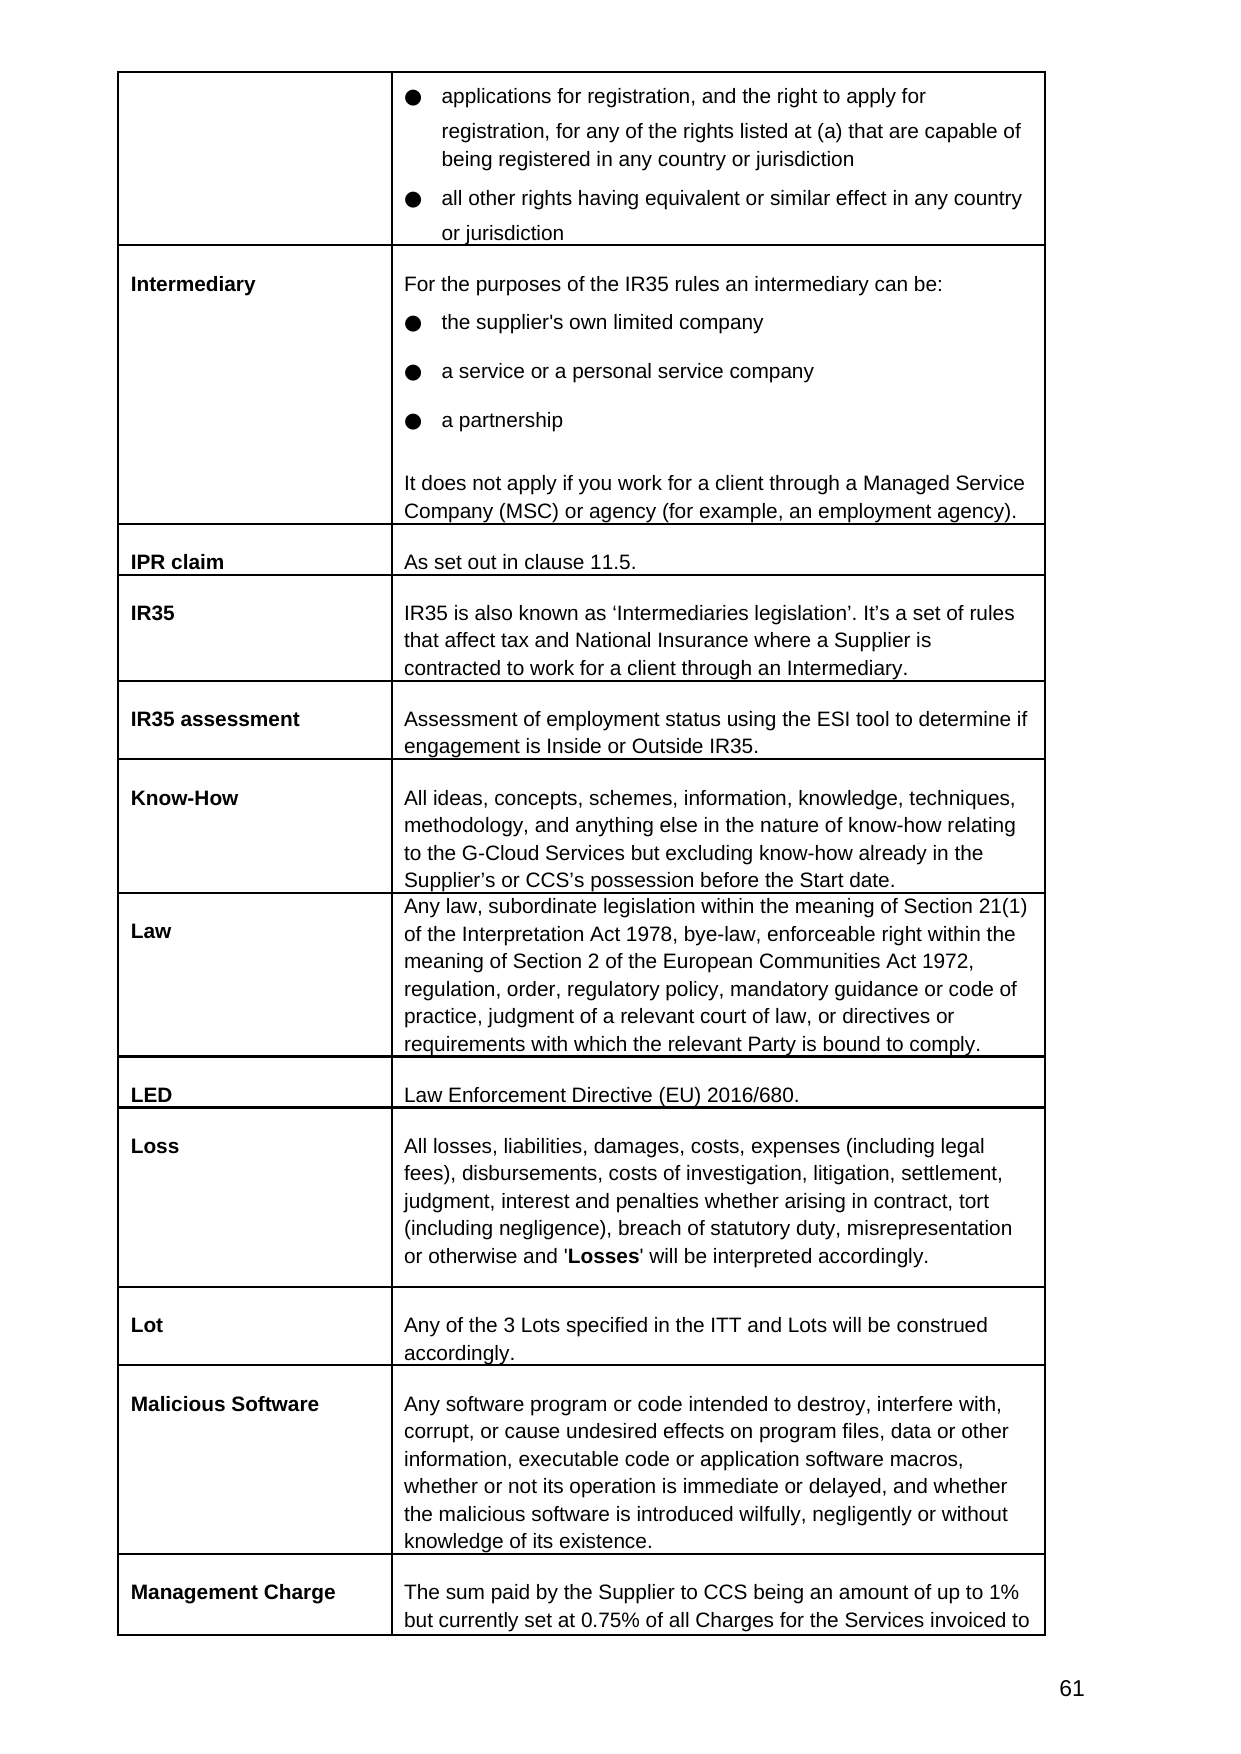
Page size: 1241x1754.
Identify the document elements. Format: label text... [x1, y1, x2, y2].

table_cell As set out in clause 11.5. [393, 525, 1044, 574]
table_cell Intellectual Property Rights are: copyright, rights related to or affording protection similar to copyright, rights in databases, patents and rights in inventions, semi-conductor topography rights, trade marks, rights in internet domain names and website addresses and other rights in trade names, designs, Know-How, trade secrets and other rights in Confidential Information applications for registration, and the right to apply for registration, for any of the rights listed at (a) that are capable of being registered in any country or jurisdiction all other rights having equivalent or similar effect in any country or jurisdiction [393, 73, 1044, 244]
table_cell IPR claim [119, 525, 391, 574]
table_cell IR35 [119, 576, 391, 680]
table_cell IR35 assessment [119, 682, 391, 758]
table_cell All ideas, concepts, schemes, information, knowledge, techniques, methodology, and anything else in the nature of know-how relating to the G-Cloud Services but excluding know-how already in the Supplier’s or CCS’s possession before the Start date. [393, 760, 1044, 892]
table_cell Assessment of employment status using the ESI tool to determine if engagement is Inside or Outside IR35. [393, 682, 1044, 758]
table_cell For the purposes of the IR35 rules an intermediary can be: the supplier's own limited company a service or a personal service company a partnership It does not apply if you work for a client through a Managed Service Company (MSC) or agency (for example, an employment agency). [393, 246, 1044, 523]
table_cell [119, 73, 391, 244]
table_cell Law [119, 894, 391, 1055]
table_cell Any software program or code intended to destroy, interfere with, corrupt, or cause undesired effects on program files, data or other information, executable code or application software macros, whether or not its operation is immediate or delayed, and whether the malicious software is introduced wilfully, negligently or without knowledge of its existence. [393, 1366, 1044, 1553]
table_cell IR35 is also known as ‘Intermediaries legislation’. It’s a set of rules that affect tax and National Insurance where a Supplier is contracted to work for a client through an Intermediary. [393, 576, 1044, 680]
table_cell Law Enforcement Directive (EU) 2016/680. [393, 1058, 1044, 1106]
table_cell Know-How [119, 760, 391, 892]
table_cell Any of the 3 Lots specified in the ITT and Lots will be construed accordingly. [393, 1288, 1044, 1364]
table_cell LED [119, 1058, 391, 1106]
table_cell Management Charge [119, 1555, 391, 1634]
table_cell Malicious Software [119, 1366, 391, 1553]
table_cell Lot [119, 1288, 391, 1364]
table_cell Intermediary [119, 246, 391, 523]
table_cell Loss [119, 1109, 391, 1286]
table_cell The sum paid by the Supplier to CCS being an amount of up to 1% but currently set at 0.75% of all Charges for the Services invoiced to [393, 1555, 1044, 1634]
table_cell All losses, liabilities, damages, costs, expenses (including legal fees), disbursements, costs of investigation, litigation, settlement, judgment, interest and penalties whether arising in contract, tort (including negligence), breach of statutory duty, misrepresentation or otherwise and 'Losses' will be interpreted accordingly. [393, 1109, 1044, 1286]
table_cell Any law, subordinate legislation within the meaning of Section 21(1) of the Interpretation Act 1978, bye-law, enforceable right within the meaning of Section 2 of the European Communities Act 1972, regulation, order, regulatory policy, mandatory guidance or code of practice, judgment of a relevant court of law, or directives or requirements with which the relevant Party is bound to comply. [393, 894, 1044, 1055]
